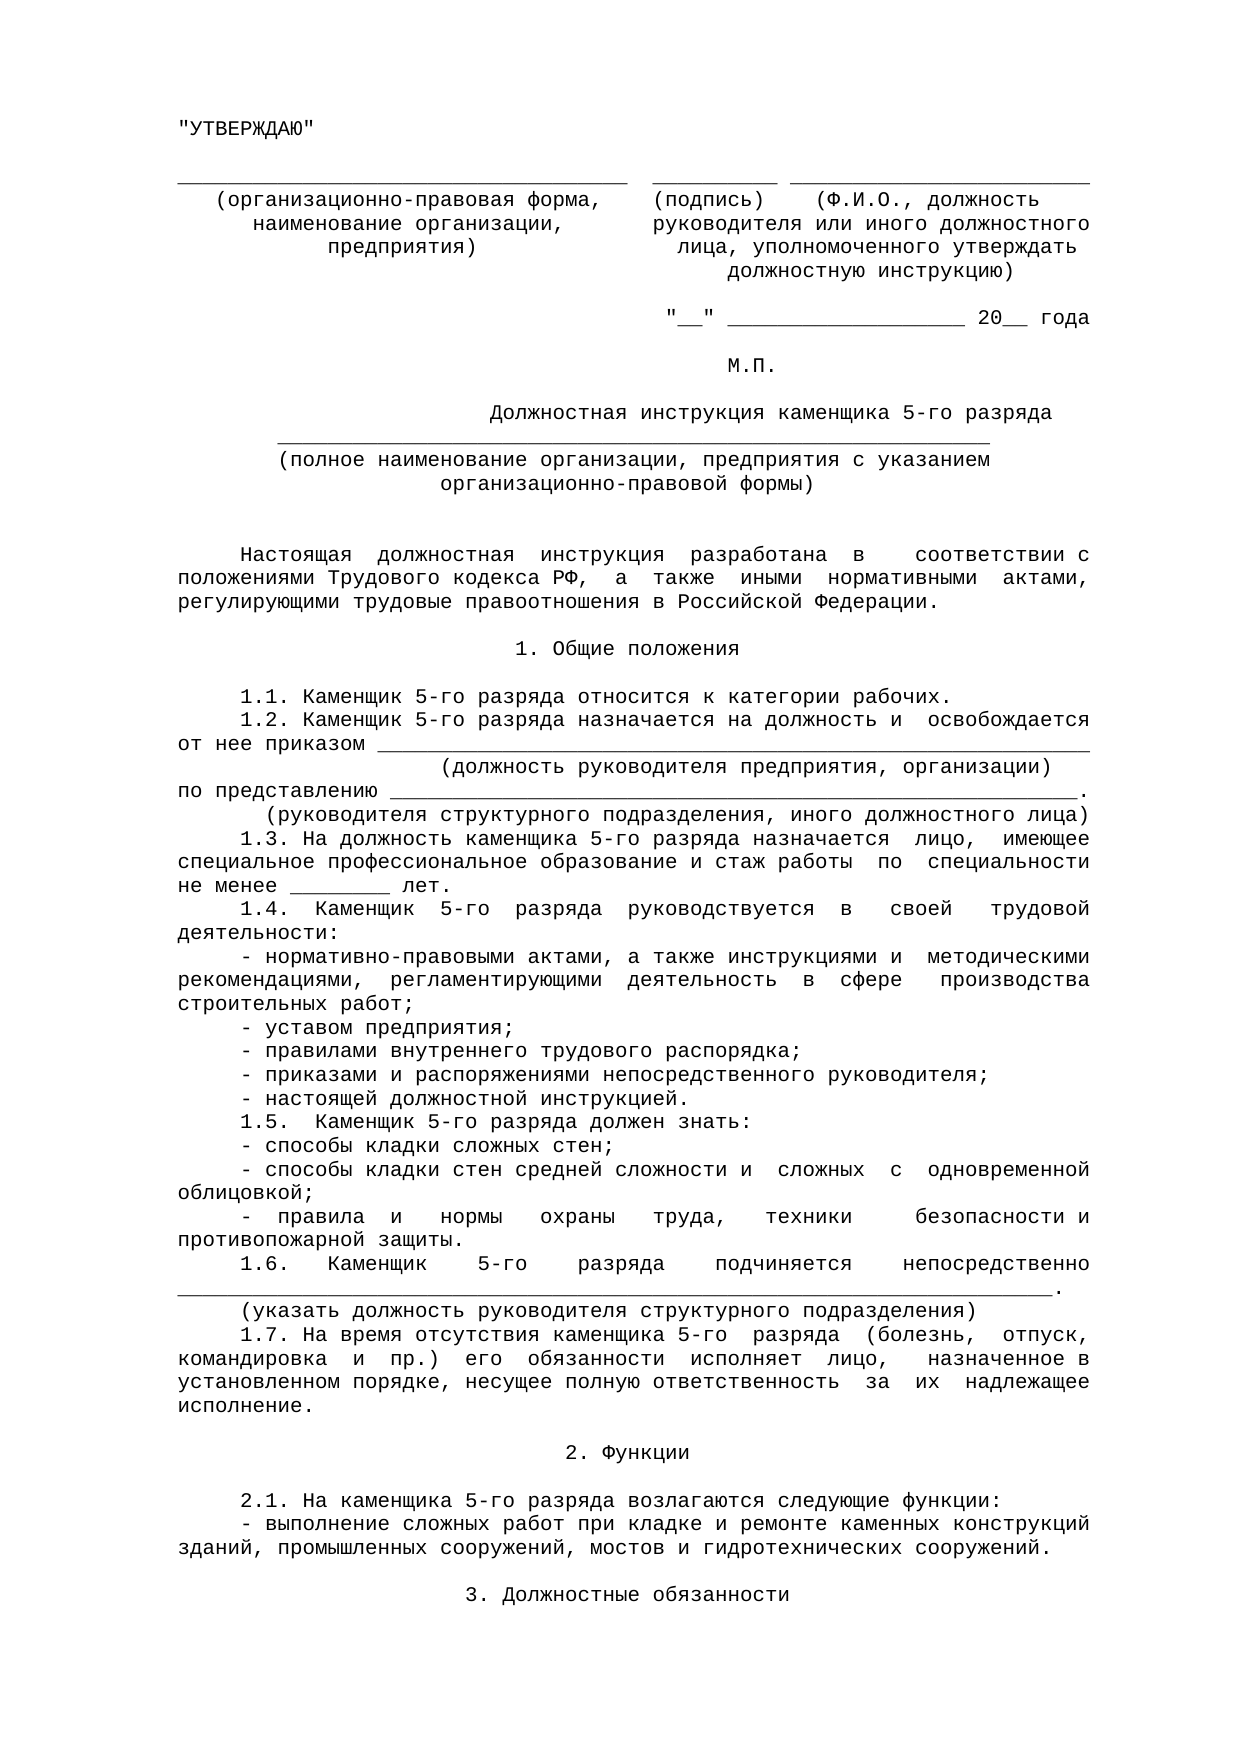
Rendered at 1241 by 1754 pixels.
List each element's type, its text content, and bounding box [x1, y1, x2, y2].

text ______________________________________________________________________. [177, 1277, 1152, 1300]
text 3. Должностные обязанности [177, 1584, 1152, 1608]
text 1.3. На должность каменщика 5-го разряда назначается лицо, имеющее [177, 827, 1152, 851]
text - приказами и распоряжениями непосредственного руководителя; [177, 1064, 1152, 1088]
text специальное профессиональное образование и стаж работы по специальности [177, 851, 1152, 875]
text деятельности: [177, 922, 1152, 946]
text по представлению _______________________________________________________. [177, 780, 1152, 804]
text - способы кладки сложных стен; [177, 1135, 1152, 1158]
text (полное наименование организации, предприятия с указанием [177, 449, 1152, 473]
text 1.4. Каменщик 5-го разряда руководствуется в своей трудовой [177, 898, 1152, 922]
text _________________________________________________________ [177, 426, 1152, 449]
text рекомендациями, регламентирующими деятельность в сфере производства [177, 969, 1152, 993]
text (руководителя структурного подразделения, иного должностного лица) [177, 804, 1152, 827]
text 2.1. На каменщика 5-го разряда возлагаются следующие функции: [177, 1489, 1152, 1513]
text облицовкой; [177, 1182, 1152, 1206]
text 1.2. Каменщик 5-го разряда назначается на должность и освобождается [177, 709, 1152, 733]
text М.П. [177, 354, 1152, 378]
text - правилами внутреннего трудового распорядка; [177, 1040, 1152, 1064]
text наименование организации, руководителя или иного должностного [177, 213, 1152, 236]
text "__" ___________________ 20__ года [177, 307, 1152, 331]
text Должностная инструкция каменщика 5-го разряда [177, 402, 1152, 426]
text установленном порядке, несущее полную ответственность за их надлежащее [177, 1371, 1152, 1395]
text предприятия) лица, уполномоченного утверждать [177, 236, 1152, 260]
text 1. Общие положения [177, 638, 1152, 662]
text 2. Функции [177, 1442, 1152, 1466]
text 1.7. На время отсутствия каменщика 5-го разряда (болезнь, отпуск, [177, 1324, 1152, 1348]
text зданий, промышленных сооружений, мостов и гидротехнических сооружений. [177, 1537, 1152, 1561]
text - настоящей должностной инструкцией. [177, 1088, 1152, 1111]
text (организационно-правовая форма, (подпись) (Ф.И.О., должность [177, 189, 1152, 213]
text ____________________________________ __________ ________________________ [177, 165, 1152, 189]
text 1.1. Каменщик 5-го разряда относится к категории рабочих. [177, 686, 1152, 709]
text командировка и пр.) его обязанности исполняет лицо, назначенное в [177, 1348, 1152, 1371]
text Настоящая должностная инструкция разработана в соответствии с [177, 544, 1152, 567]
text 1.6. Каменщик 5-го разряда подчиняется непосредственно [177, 1253, 1152, 1277]
text - нормативно-правовыми актами, а также инструкциями и методическими [177, 946, 1152, 969]
text - выполнение сложных работ при кладке и ремонте каменных конструкций [177, 1513, 1152, 1537]
text от нее приказом _________________________________________________________ [177, 733, 1152, 757]
text - способы кладки стен средней сложности и сложных с одновременной [177, 1158, 1152, 1182]
text - правила и нормы охраны труда, техники безопасности и [177, 1206, 1152, 1229]
text исполнение. [177, 1395, 1152, 1419]
text положениями Трудового кодекса РФ, а также иными нормативными актами, [177, 567, 1152, 591]
text (должность руководителя предприятия, организации) [177, 757, 1152, 780]
text не менее ________ лет. [177, 875, 1152, 898]
text - уставом предприятия; [177, 1017, 1152, 1040]
text (указать должность руководителя структурного подразделения) [177, 1300, 1152, 1324]
text строительных работ; [177, 993, 1152, 1017]
text противопожарной защиты. [177, 1229, 1152, 1253]
text 1.5. Каменщик 5-го разряда должен знать: [177, 1111, 1152, 1135]
text "УТВЕРЖДАЮ" [177, 118, 1152, 142]
text регулирующими трудовые правоотношения в Российской Федерации. [177, 591, 1152, 615]
text должностную инструкцию) [177, 260, 1152, 284]
text организационно-правовой формы) [177, 473, 1152, 496]
